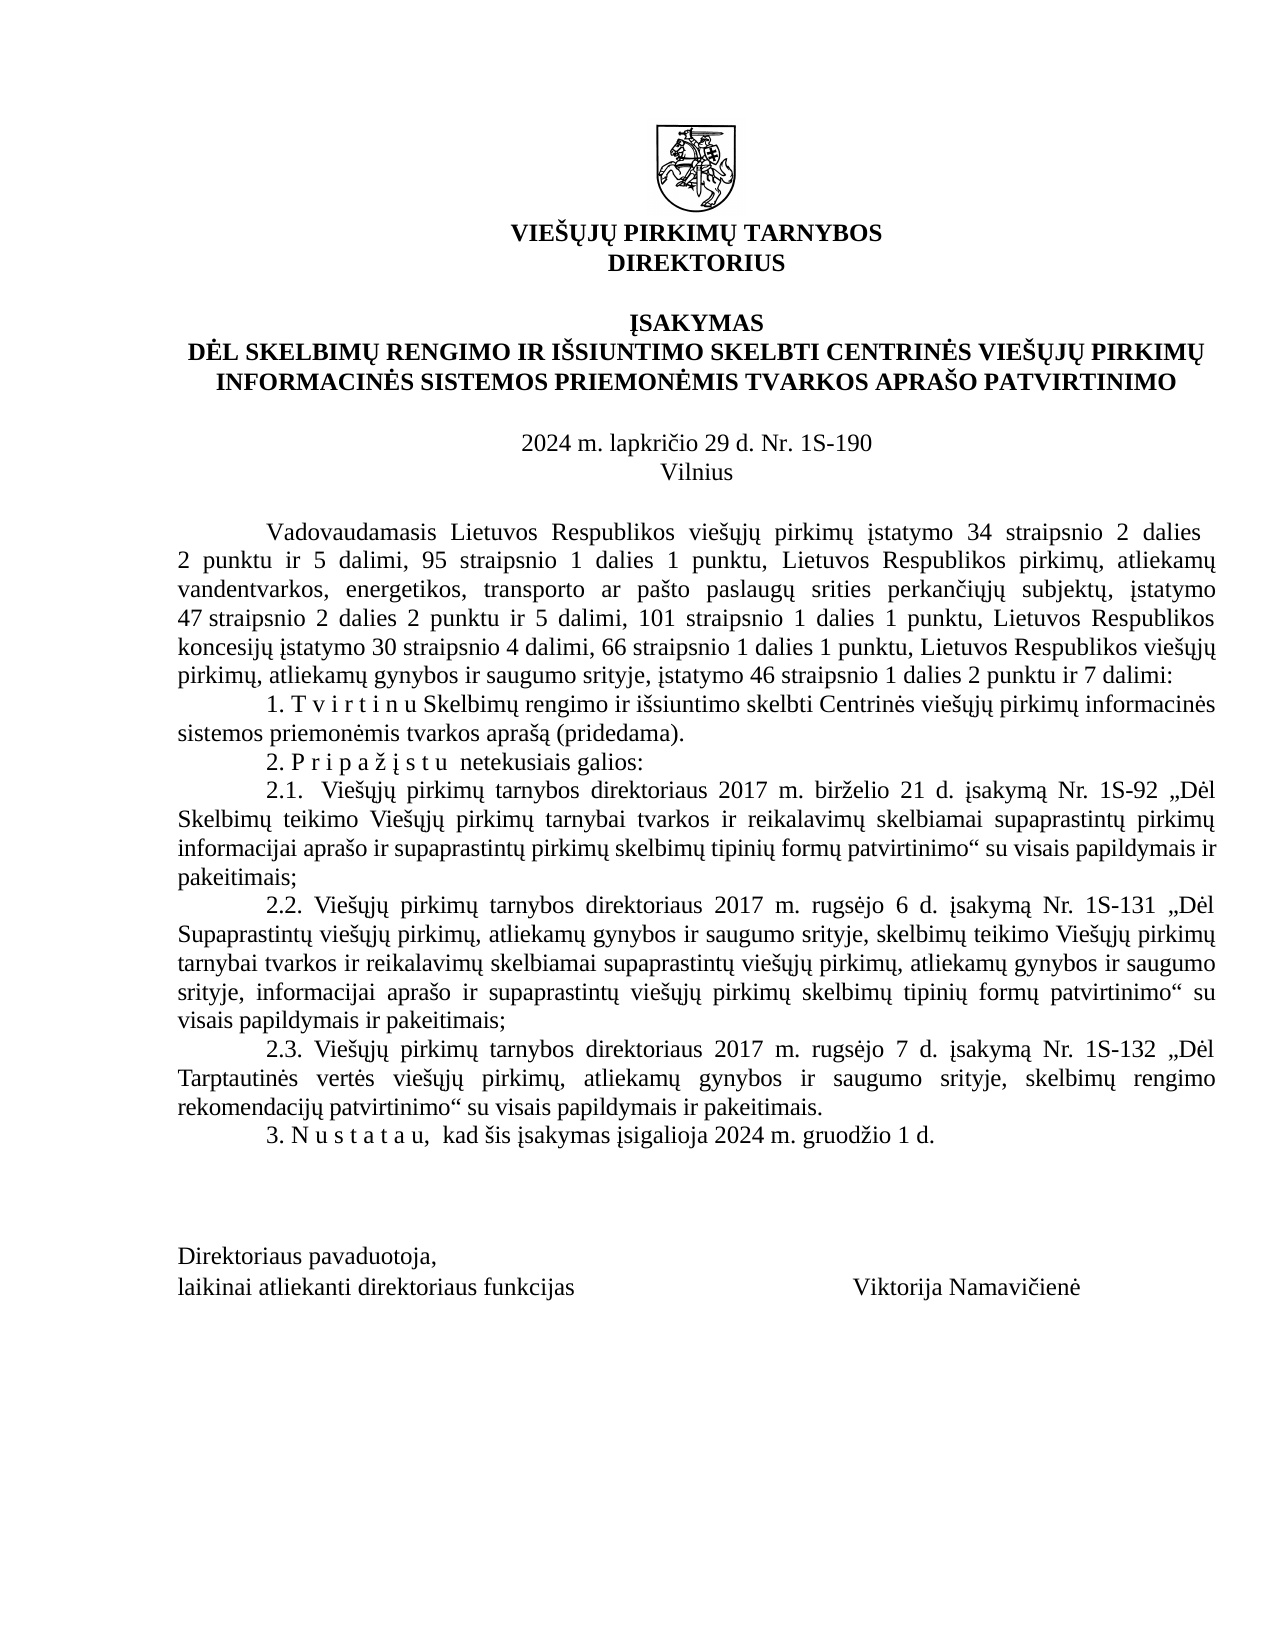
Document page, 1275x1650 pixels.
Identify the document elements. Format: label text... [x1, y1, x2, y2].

text laikinai atliekanti direktoriaus funkcijas Viktorija Namavičienė [177, 1272, 1231, 1301]
text 2. P r i p a ž į s t u netekusiais galios: [177, 747, 1216, 775]
text 2.2. Viešųjų pirkimų tarnybos direktoriaus 2017 m. rugsėjo 6 d. įsakymą Nr. 1S-131 „Dėl Supaprastintų viešųjų pirkimų, atliekamų gynybos ir saugumo srityje, skelbimų teikimo Viešųjų pirkimų tarnybai tvarkos ir reikalavimų skelbiamai supaprastintų viešųjų pirkimų, atliekamų gynybos ir saugumo srityje, informacijai aprašo ir supaprastintų viešųjų pirkimų skelbimų tipinių formų patvirtinimo“ su visais papildymais ir pakeitimais; [177, 890, 1216, 1034]
text Direktoriaus pavaduotoja, [177, 1241, 1231, 1270]
text 3. N u s t a t a u, kad šis įsakymas įsigalioja 2024 m. gruodžio 1 d. [177, 1120, 1216, 1149]
text 2024 m. lapkričio 29 d. Nr. 1S-190 [177, 428, 1216, 457]
text 2.3. Viešųjų pirkimų tarnybos direktoriaus 2017 m. rugsėjo 7 d. įsakymą Nr. 1S-132 „Dėl Tarptautinės vertės viešųjų pirkimų, atliekamų gynybos ir saugumo srityje, skelbimų rengimo rekomendacijų patvirtinimo“ su visais papildymais ir pakeitimais. [177, 1034, 1216, 1120]
text Vadovaudamasis Lietuvos Respublikos viešųjų pirkimų įstatymo 34 straipsnio 2 dalies 2 punktu ir 5 dalimi, 95 straipsnio 1 dalies 1 punktu, Lietuvos Respublikos pirkimų, atliekamų vandentvarkos, energetikos, transporto ar pašto paslaugų srities perkančiųjų subjektų, įstatymo 47 straipsnio 2 dalies 2 punktu ir 5 dalimi, 101 straipsnio 1 dalies 1 punktu, Lietuvos Respublikos koncesijų įstatymo 30 straipsnio 4 dalimi, 66 straipsnio 1 dalies 1 punktu, Lietuvos Respublikos viešųjų pirkimų, atliekamų gynybos ir saugumo srityje, įstatymo 46 straipsnio 1 dalies 2 punktu ir 7 dalimi: [177, 517, 1216, 689]
text 1. T v i r t i n u Skelbimų rengimo ir išsiuntimo skelbti Centrinės viešųjų pirkimų informacinės sistemos priemonėmis tvarkos aprašą (pridedama). [177, 689, 1216, 747]
text DĖL SKELBIMŲ RENGIMO IR IŠSIUNTIMO SKELBTI CENTRINĖS VIEŠŲJŲ PIRKIMŲ INFORMACINĖS SISTEMOS PRIEMONĖMIS TVARKOS APRAŠO PATVIRTINIMO [177, 337, 1216, 396]
text Vilnius [177, 457, 1216, 486]
text DIREKTORIUS [177, 247, 1216, 277]
text 2.1. Viešųjų pirkimų tarnybos direktoriaus 2017 m. birželio 21 d. įsakymą Nr. 1S-92 „Dėl Skelbimų teikimo Viešųjų pirkimų tarnybai tvarkos ir reikalavimų skelbiamai supaprastintų pirkimų informacijai aprašo ir supaprastintų pirkimų skelbimų tipinių formų patvirtinimo“ su visais papildymais ir pakeitimais; [177, 775, 1216, 890]
text ĮSAKYMAS [177, 307, 1216, 337]
text VIEŠŲJŲ PIRKIMŲ TARNYBOS [177, 217, 1216, 247]
